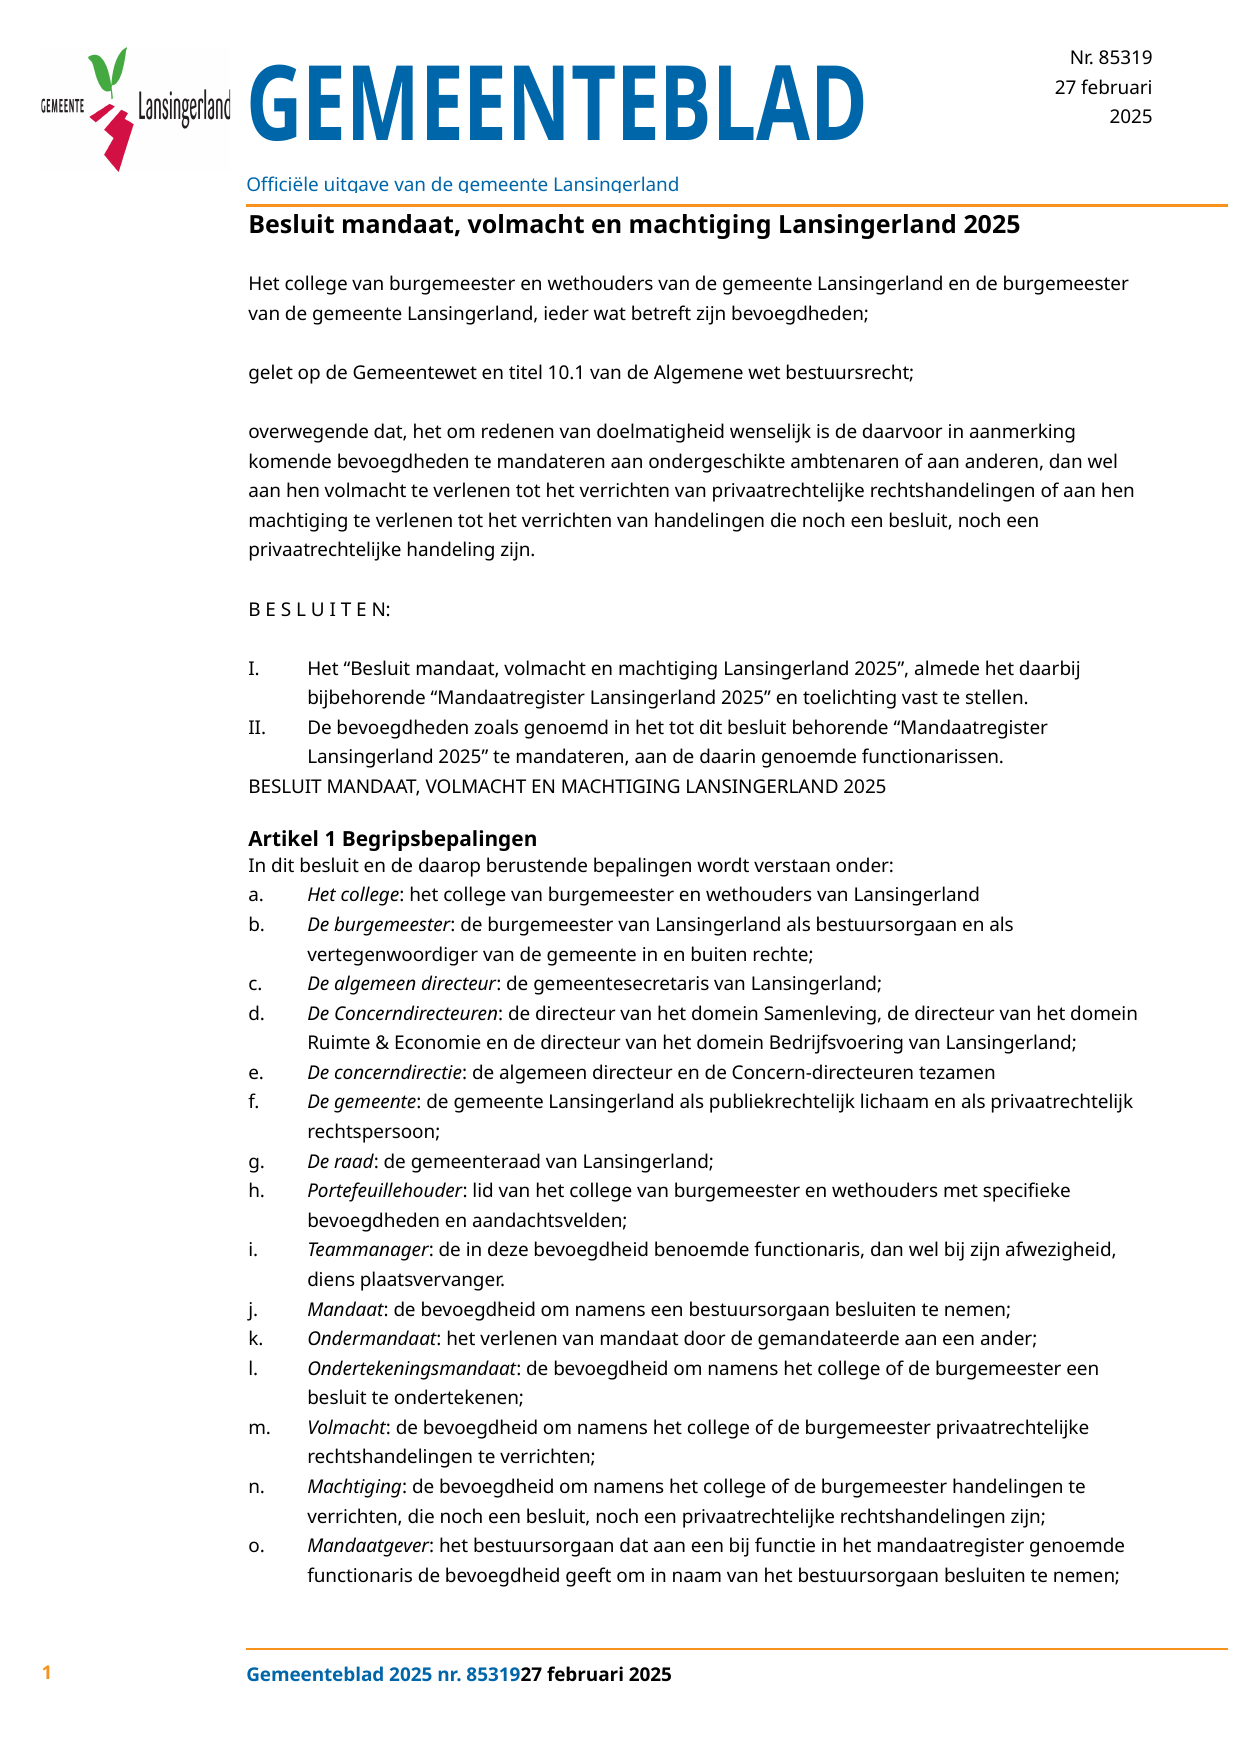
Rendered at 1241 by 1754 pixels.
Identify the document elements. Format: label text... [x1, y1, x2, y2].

picture [41, 47, 231, 172]
list Teammanager: de in deze bevoegdheid benoemde functionaris, dan wel bij zijn afwezigheid, diens plaatsvervanger. [248, 1237, 1152, 1292]
list Het college: het college van burgemeester en wethouders van Lansingerland [248, 882, 1152, 907]
list De Concerndirecteuren: de directeur van het domein Samenleving, de directeur van het domein Ruimte & Economie en de directeur van het domein Bedrijfsvoering van Lansingerland; [248, 1000, 1152, 1055]
text Besluit mandaat, volmacht en machtiging Lansingerland 2025 [248, 207, 1152, 241]
list Mandaat: de bevoegdheid om namens een bestuursorgaan besluiten te nemen; [248, 1296, 1152, 1322]
text BESLUIT MANDAAT, VOLMACHT EN MACHTIGING LANSINGERLAND 2025 [248, 773, 1152, 799]
list Het “Besluit mandaat, volmacht en machtiging Lansingerland 2025”, almede het daarbij bijbehorende “Mandaatregister Lansingerland 2025” en toelichting vast te stellen. [248, 655, 1152, 710]
list De concerndirectie: de algemeen directeur en de Concern-directeuren tezamen [248, 1059, 1152, 1085]
text In dit besluit en de daarop berustende bepalingen wordt verstaan onder: [248, 852, 1152, 878]
text gelet op de Gemeentewet en titel 10.1 van de Algemene wet bestuursrecht; [248, 359, 1152, 385]
list De bevoegdheden zoals genoemd in het tot dit besluit behorende “Mandaatregister Lansingerland 2025” te mandateren, aan de daarin genoemde functionarissen. [248, 714, 1152, 769]
list Ondertekeningsmandaat: de bevoegdheid om namens het college of de burgemeester een besluit te ondertekenen; [248, 1355, 1152, 1410]
list De raad: de gemeenteraad van Lansingerland; [248, 1148, 1152, 1174]
text Het college van burgemeester en wethouders van de gemeente Lansingerland en de burgemeester van de gemeente Lansingerland, ieder wat betreft zijn bevoegdheden; [248, 270, 1152, 326]
text Artikel 1 Begripsbepalingen [248, 824, 1152, 852]
list De gemeente: de gemeente Lansingerland als publiekrechtelijk lichaam en als privaatrechtelijk rechtspersoon; [248, 1089, 1152, 1144]
list Mandaatgever: het bestuursorgaan dat aan een bij functie in het mandaatregister genoemde functionaris de bevoegdheid geeft om in naam van het bestuursorgaan besluiten te nemen; [248, 1532, 1152, 1588]
list Portefeuillehouder: lid van het college van burgemeester en wethouders met specifieke bevoegdheden en aandachtsvelden; [248, 1177, 1152, 1233]
text B E S L U I T E N: [248, 596, 1152, 621]
list De burgemeester: de burgemeester van Lansingerland als bestuursorgaan en als vertegenwoordiger van de gemeente in en buiten rechte; [248, 911, 1152, 967]
list Volmacht: de bevoegdheid om namens het college of de burgemeester privaatrechtelijke rechtshandelingen te verrichten; [248, 1414, 1152, 1469]
text overwegende dat, het om redenen van doelmatigheid wenselijk is de daarvoor in aanmerking komende bevoegdheden te mandateren aan ondergeschikte ambtenaren of aan anderen, dan wel aan hen volmacht te verlenen tot het verrichten van privaatrechtelijke rechtshandelingen of aan hen machtiging te verlenen tot het verrichten van handelingen die noch een besluit, noch een privaatrechtelijke handeling zijn. [248, 418, 1152, 562]
list Ondermandaat: het verlenen van mandaat door de gemandateerde aan een ander; [248, 1325, 1152, 1351]
list De algemeen directeur: de gemeentesecretaris van Lansingerland; [248, 970, 1152, 996]
list Machtiging: de bevoegdheid om namens het college of de burgemeester handelingen te verrichten, die noch een besluit, noch een privaatrechtelijke rechtshandelingen zijn; [248, 1473, 1152, 1529]
